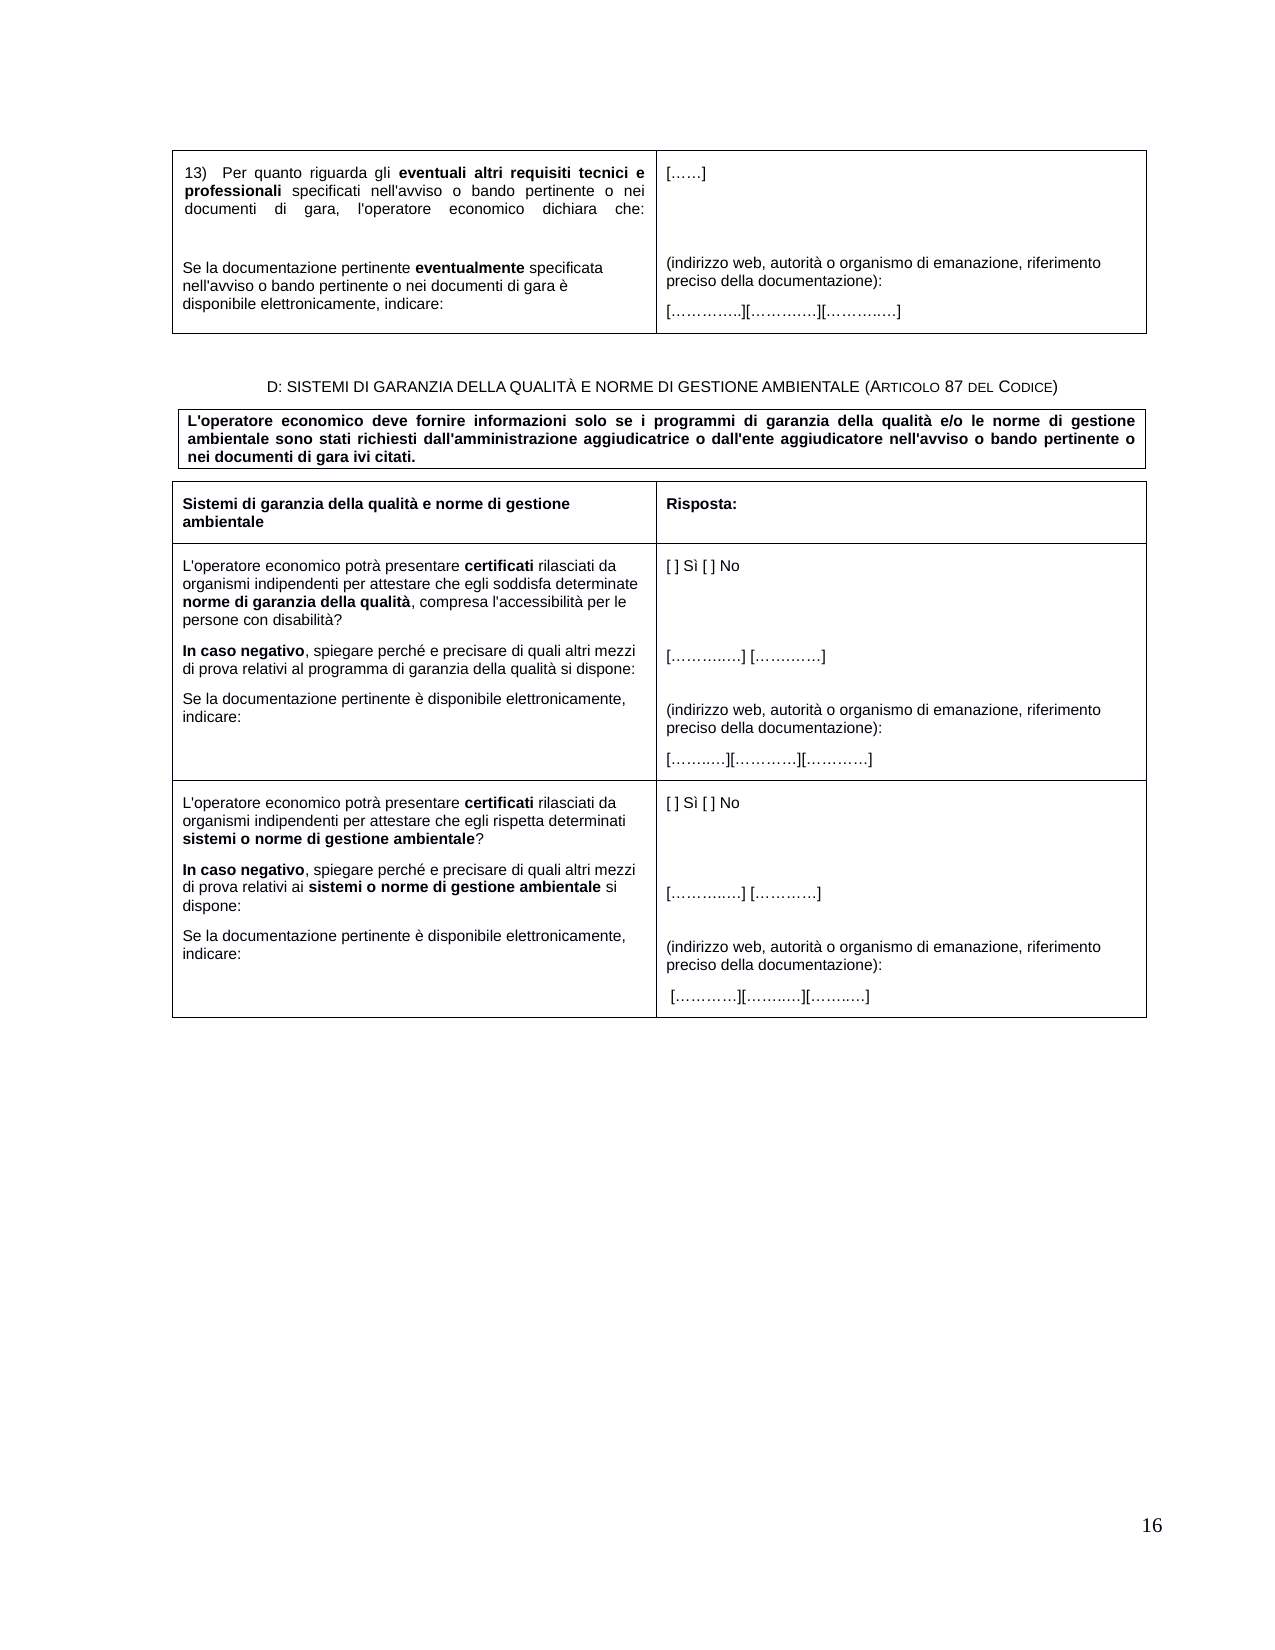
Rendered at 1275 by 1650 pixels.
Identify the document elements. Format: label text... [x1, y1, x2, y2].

text L'operatore economico deve fornire informazioni solo se i programmi di garanzia della qualità e/o le norme di gestione ambientale sono stati richiesti dall'amministrazione aggiudicatrice o dall'ente aggiudicatore nell'avviso o bando pertinente o nei documenti di gara ivi citati. [179, 410, 1145, 468]
table_cell [……] (indirizzo web, autorità o organismo di emanazione, riferimento preciso della documentazione): […………..][……….…][………..…] [657, 151, 1146, 333]
table_cell L'operatore economico potrà presentare certificati rilasciati da organismi indipendenti per attestare che egli soddisfa determinate norme di garanzia della qualità, compresa l'accessibilità per le persone con disabilità? In caso negativo, spiegare perché e precisare di quali altri mezzi di prova relativi al programma di garanzia della qualità si dispone: Se la documentazione pertinente è disponibile elettronicamente, indicare: [173, 544, 656, 780]
table_header Risposta: [657, 482, 1146, 543]
table_header Sistemi di garanzia della qualità e norme di gestione ambientale [173, 482, 656, 543]
table_cell L'operatore economico potrà presentare certificati rilasciati da organismi indipendenti per attestare che egli rispetta determinati sistemi o norme di gestione ambientale? In caso negativo, spiegare perché e precisare di quali altri mezzi di prova relativi ai sistemi o norme di gestione ambientale si dispone: Se la documentazione pertinente è disponibile elettronicamente, indicare: [173, 781, 656, 1017]
table_cell 13) Per quanto riguarda gli eventuali altri requisiti tecnici e professionali specificati nell'avviso o bando pertinente o nei documenti di gara, l'operatore economico dichiara che: Se la documentazione pertinente eventualmente specificata nell'avviso o bando pertinente o nei documenti di gara è disponibile elettronicamente, indicare: [173, 151, 656, 333]
title D: SISTEMI di garanzia della qualità e norme di gestione ambientale (Articolo 87 del Codice) [187, 377, 1137, 396]
table_cell [ ] Sì [ ] No [………..…] […….……] (indirizzo web, autorità o organismo di emanazione, riferimento preciso della documentazione): [……..…][…………][…………] [657, 544, 1146, 780]
table_cell [ ] Sì [ ] No [………..…] […………] (indirizzo web, autorità o organismo di emanazione, riferimento preciso della documentazione): […………][……..…][……..…] [657, 781, 1146, 1017]
